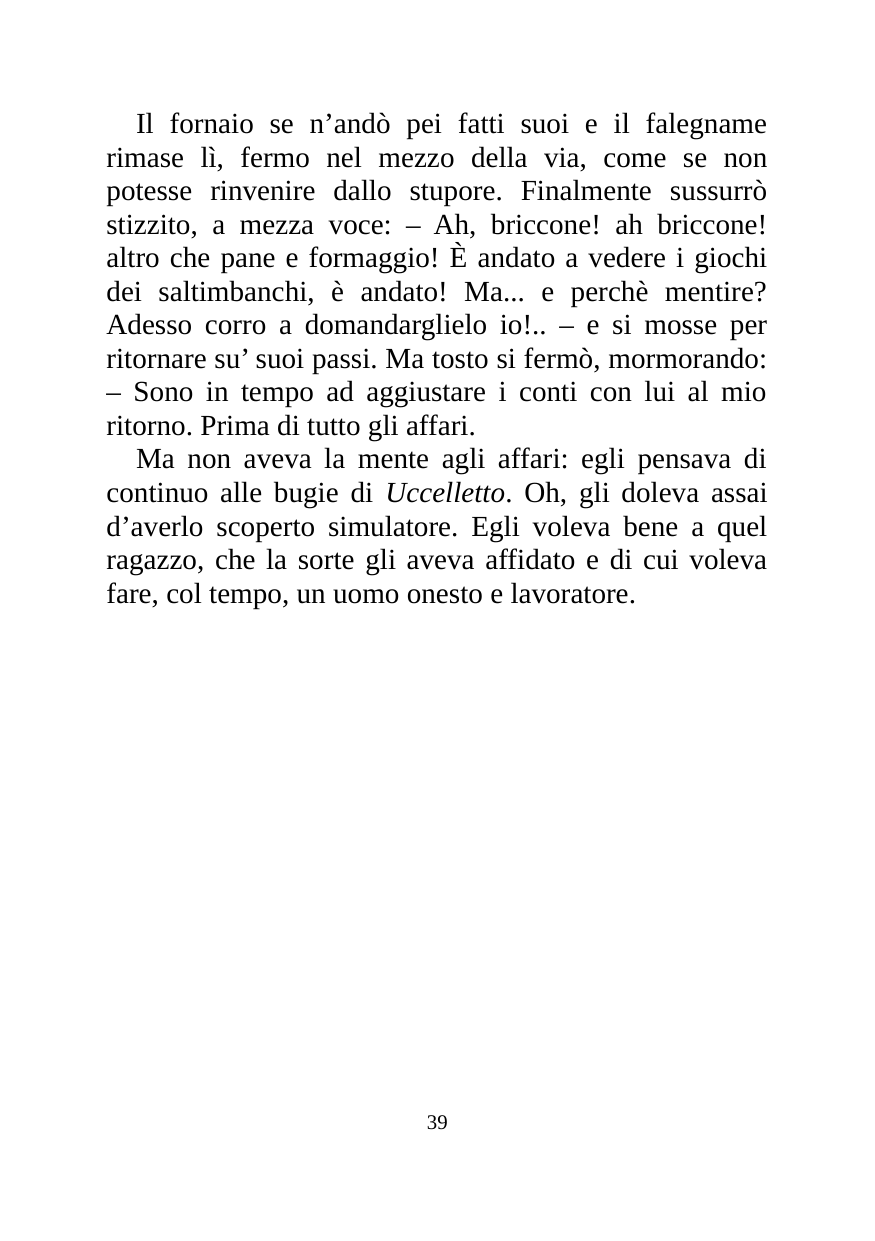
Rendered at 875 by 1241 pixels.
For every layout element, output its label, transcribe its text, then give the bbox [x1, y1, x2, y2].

text Il fornaio se n’andò pei fatti suoi e il falegname rimase lì, fermo nel mezzo della via, come se non potesse rinvenire dallo stupore. Finalmente sussurrò stizzito, a mezza voce: – Ah, briccone! ah briccone! altro che pane e formaggio! È andato a vedere i giochi dei saltimbanchi, è andato! Ma... e perchè mentire? Adesso corro a domandarglielo io!.. – e si mosse per ritornare su’ suoi passi. Ma tosto si fermò, mormorando: – Sono in tempo ad aggiustare i conti con lui al mio ritorno. Prima di tutto gli affari. [106, 106, 768, 442]
text Ma non aveva la mente agli affari: egli pensava di continuo alle bugie di Uccelletto. Oh, gli doleva assai d’averlo scoperto simulatore. Egli voleva bene a quel ragazzo, che la sorte gli aveva affidato e di cui voleva fare, col tempo, un uomo onesto e lavoratore. [106, 442, 768, 609]
